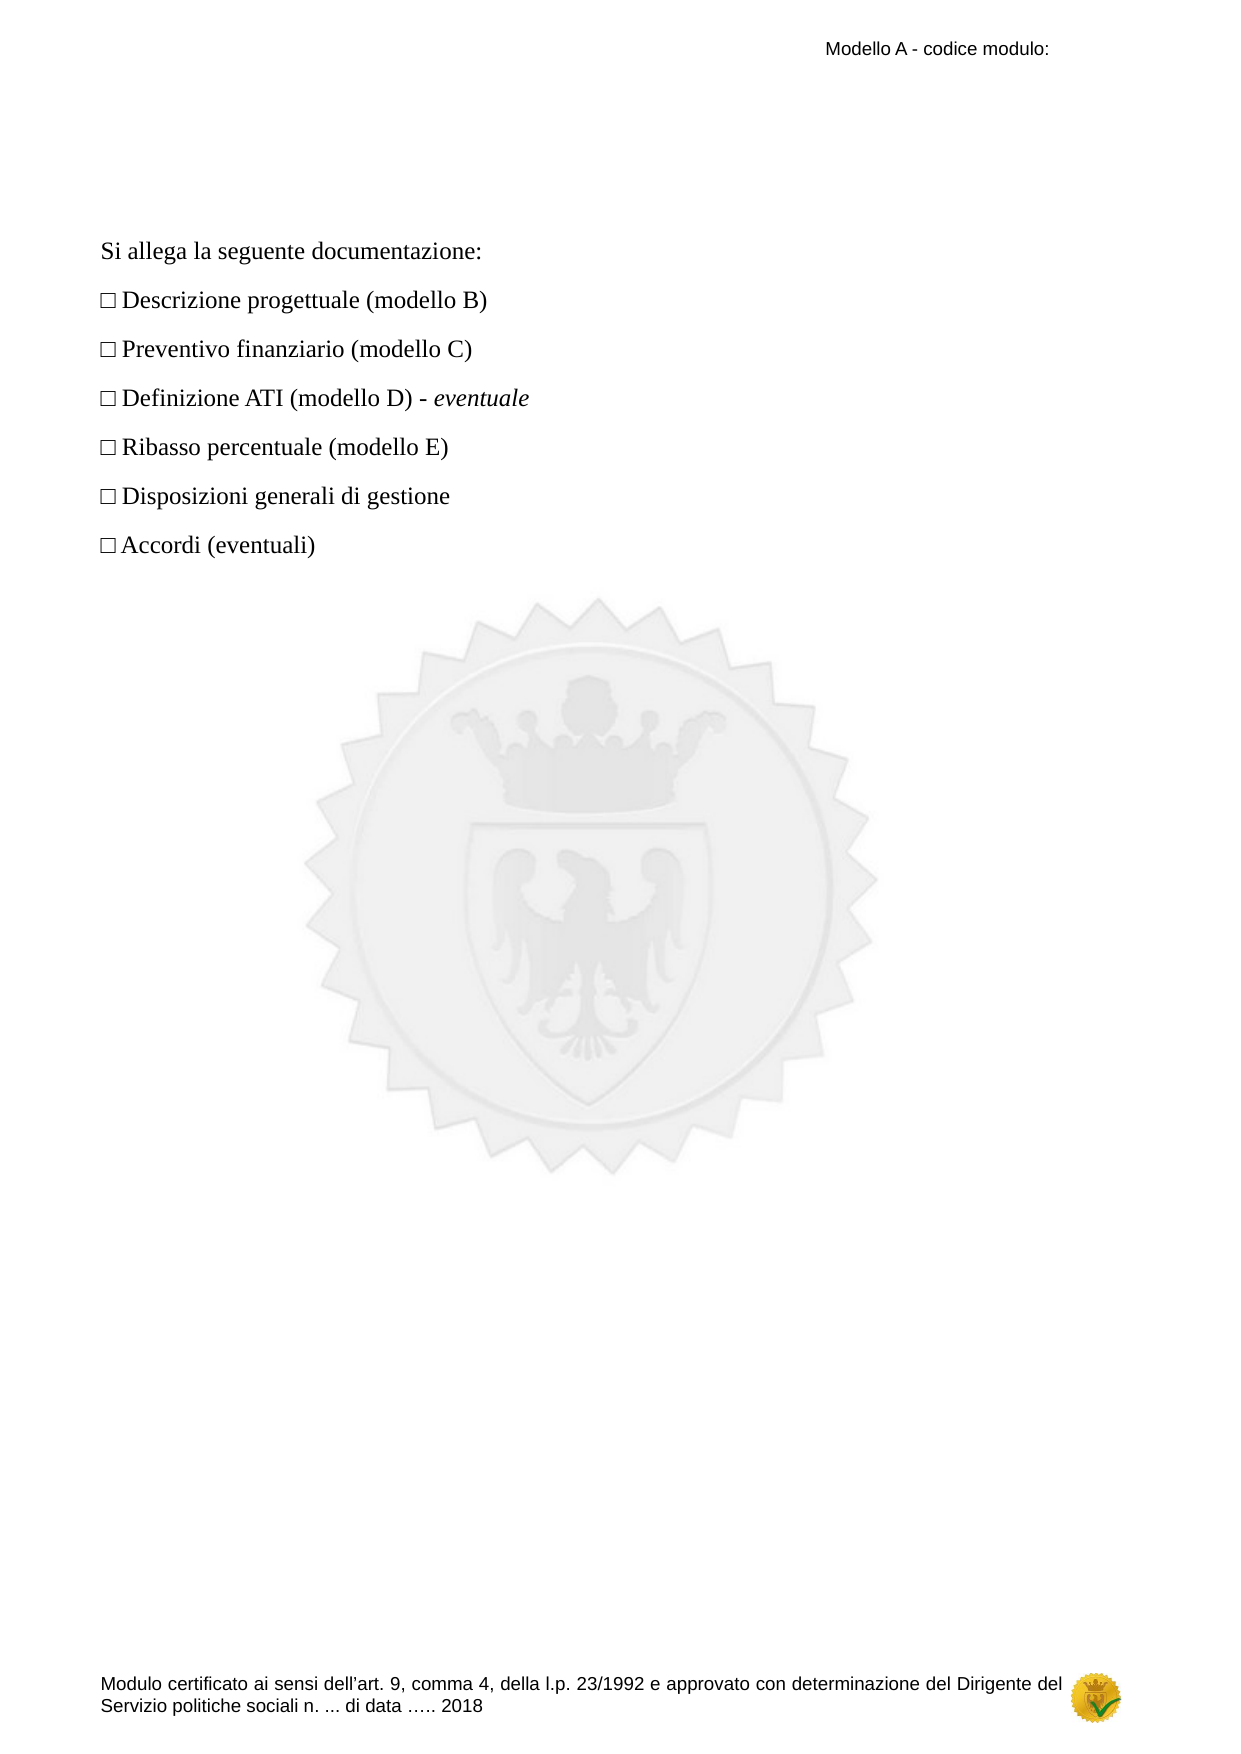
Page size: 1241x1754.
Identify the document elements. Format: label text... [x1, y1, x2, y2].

picture [100, 37, 1122, 236]
text □ Descrizione progettuale (modello B) [100, 285, 1122, 314]
picture [100, 412, 1122, 432]
picture [100, 559, 1123, 1723]
picture [100, 510, 1122, 530]
picture [100, 363, 1122, 383]
text □ Preventivo finanziario (modello C) [100, 334, 1122, 363]
text □ Ribasso percentuale (modello E) [100, 432, 1122, 461]
text □ Disposizioni generali di gestione [100, 481, 1122, 510]
picture [100, 461, 1122, 481]
picture [100, 314, 1122, 334]
text □ Definizione ATI (modello D) - eventuale [100, 383, 1122, 412]
text □ Accordi (eventuali) [100, 530, 1122, 559]
text Si allega la seguente documentazione: [100, 236, 1122, 265]
picture [100, 265, 1122, 285]
